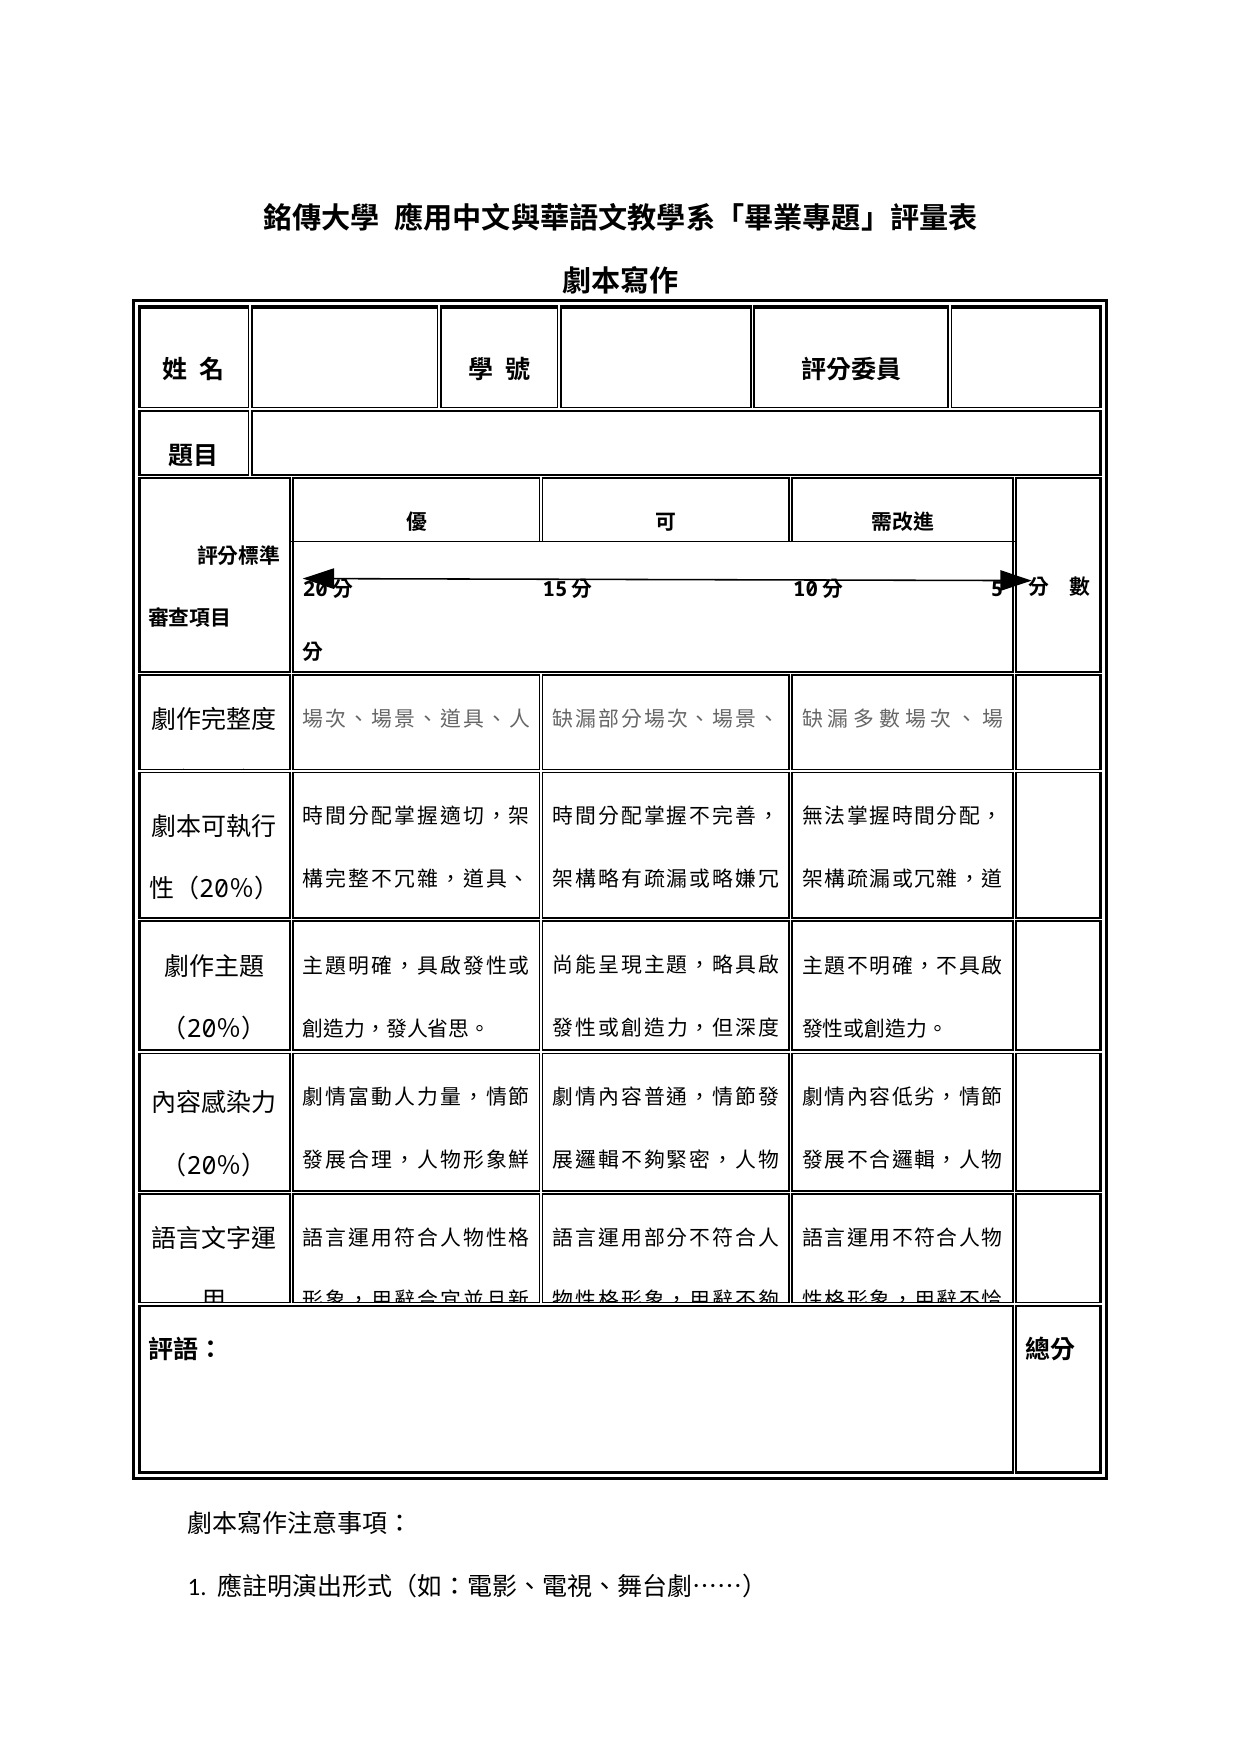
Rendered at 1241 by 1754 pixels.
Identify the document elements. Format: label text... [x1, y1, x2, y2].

table_cell 尚能呈現主題，略具啟發性或創造力，但深度不足。 [543, 922, 788, 1049]
table_cell 題目 [141, 412, 248, 474]
table_cell [1017, 773, 1099, 917]
table_header [253, 309, 437, 407]
table_cell 語言運用符合人物性格形象，用辭合宜並且新穎不陳腐。 [294, 1195, 539, 1302]
table_cell 劇作主題 （20％） [141, 922, 289, 1049]
table_cell 缺漏部分場次、場景、道具、人物、動作、對白等內容之劇本。 [543, 676, 788, 768]
table_cell 評分標準 審查項目 [141, 479, 289, 671]
table_header [559, 302, 752, 407]
table_cell 分 數 [1017, 479, 1099, 671]
table_header 學 號 [439, 302, 559, 407]
table_header [950, 302, 1104, 407]
table_cell [253, 412, 1099, 474]
table_cell 需改進 [793, 479, 1012, 541]
list 應註明演出形式（如：電影、電視、舞台劇……） [187, 1543, 1053, 1605]
table_header 評分委員 [753, 302, 950, 407]
table_cell 語言文字運用 （20％） [141, 1195, 289, 1302]
text 銘傳大學 應用中文與華語文教學系「畢業專題」評量表 [187, 174, 1053, 237]
table_header 姓 名 [137, 302, 250, 407]
table_cell 可 [543, 479, 788, 541]
table_cell 時間分配掌握適切，架構完整不冗雜，道具、場景設想合宜。 [294, 773, 539, 917]
table_header [562, 309, 750, 407]
table_cell 內容感染力 （20％） [141, 1054, 289, 1190]
table_header [250, 302, 439, 407]
table_header [952, 309, 1099, 407]
table_cell 場次、場景、道具、人物、動作、對白等內容皆能安排妥切之完整劇本。 [294, 676, 539, 768]
text 劇本寫作 [187, 237, 1053, 299]
table_cell 語言運用部分不符合人物性格形象，用辭不夠適切或缺少新意。 [543, 1195, 788, 1302]
table_cell 無法掌握時間分配，架構疏漏或冗雜，道具、場景設安排不得宜。 [793, 773, 1012, 917]
table_cell 缺漏多數場次、場景、道具、人物、動作、對白等內容之劇本。 [793, 676, 1012, 768]
table_cell 評語： [141, 1307, 1012, 1471]
table_cell 主題明確，具啟發性或創造力，發人省思。 [294, 922, 539, 1049]
table_cell 優 [294, 479, 539, 541]
table_cell 劇情富動人力量，情節發展合理，人物形象鮮活具典型意義。 [294, 1054, 539, 1190]
table_cell 總分 [1017, 1307, 1099, 1471]
table_cell [1017, 922, 1099, 1049]
table_cell 劇情內容低劣，情節發展不合邏輯，人物形象平庸或荒謬。 [793, 1054, 1012, 1190]
table_cell 時間分配掌握不完善，架構略有疏漏或略嫌冗雜，道具、場景安排不夠周到。 [543, 773, 788, 917]
table_cell 語言運用不符合人物性格形象，用辭不恰當或多陳腔濫調。 [793, 1195, 1012, 1302]
table_cell [1017, 1195, 1099, 1302]
table_cell [1017, 676, 1099, 768]
table_cell 主題不明確，不具啟發性或創造力。 [793, 922, 1012, 1049]
table_cell 劇本可執行性（20％） [141, 773, 289, 917]
text 劇本寫作注意事項： [187, 1480, 1053, 1543]
table_cell 劇情內容普通，情節發展邏輯不夠緊密，人物形象不夠鮮活。 [543, 1054, 788, 1190]
table_cell 劇作完整度（20％） [141, 676, 289, 768]
table_cell 20分 15分 10分 5分 [294, 542, 1012, 671]
table_cell [1017, 1054, 1099, 1190]
